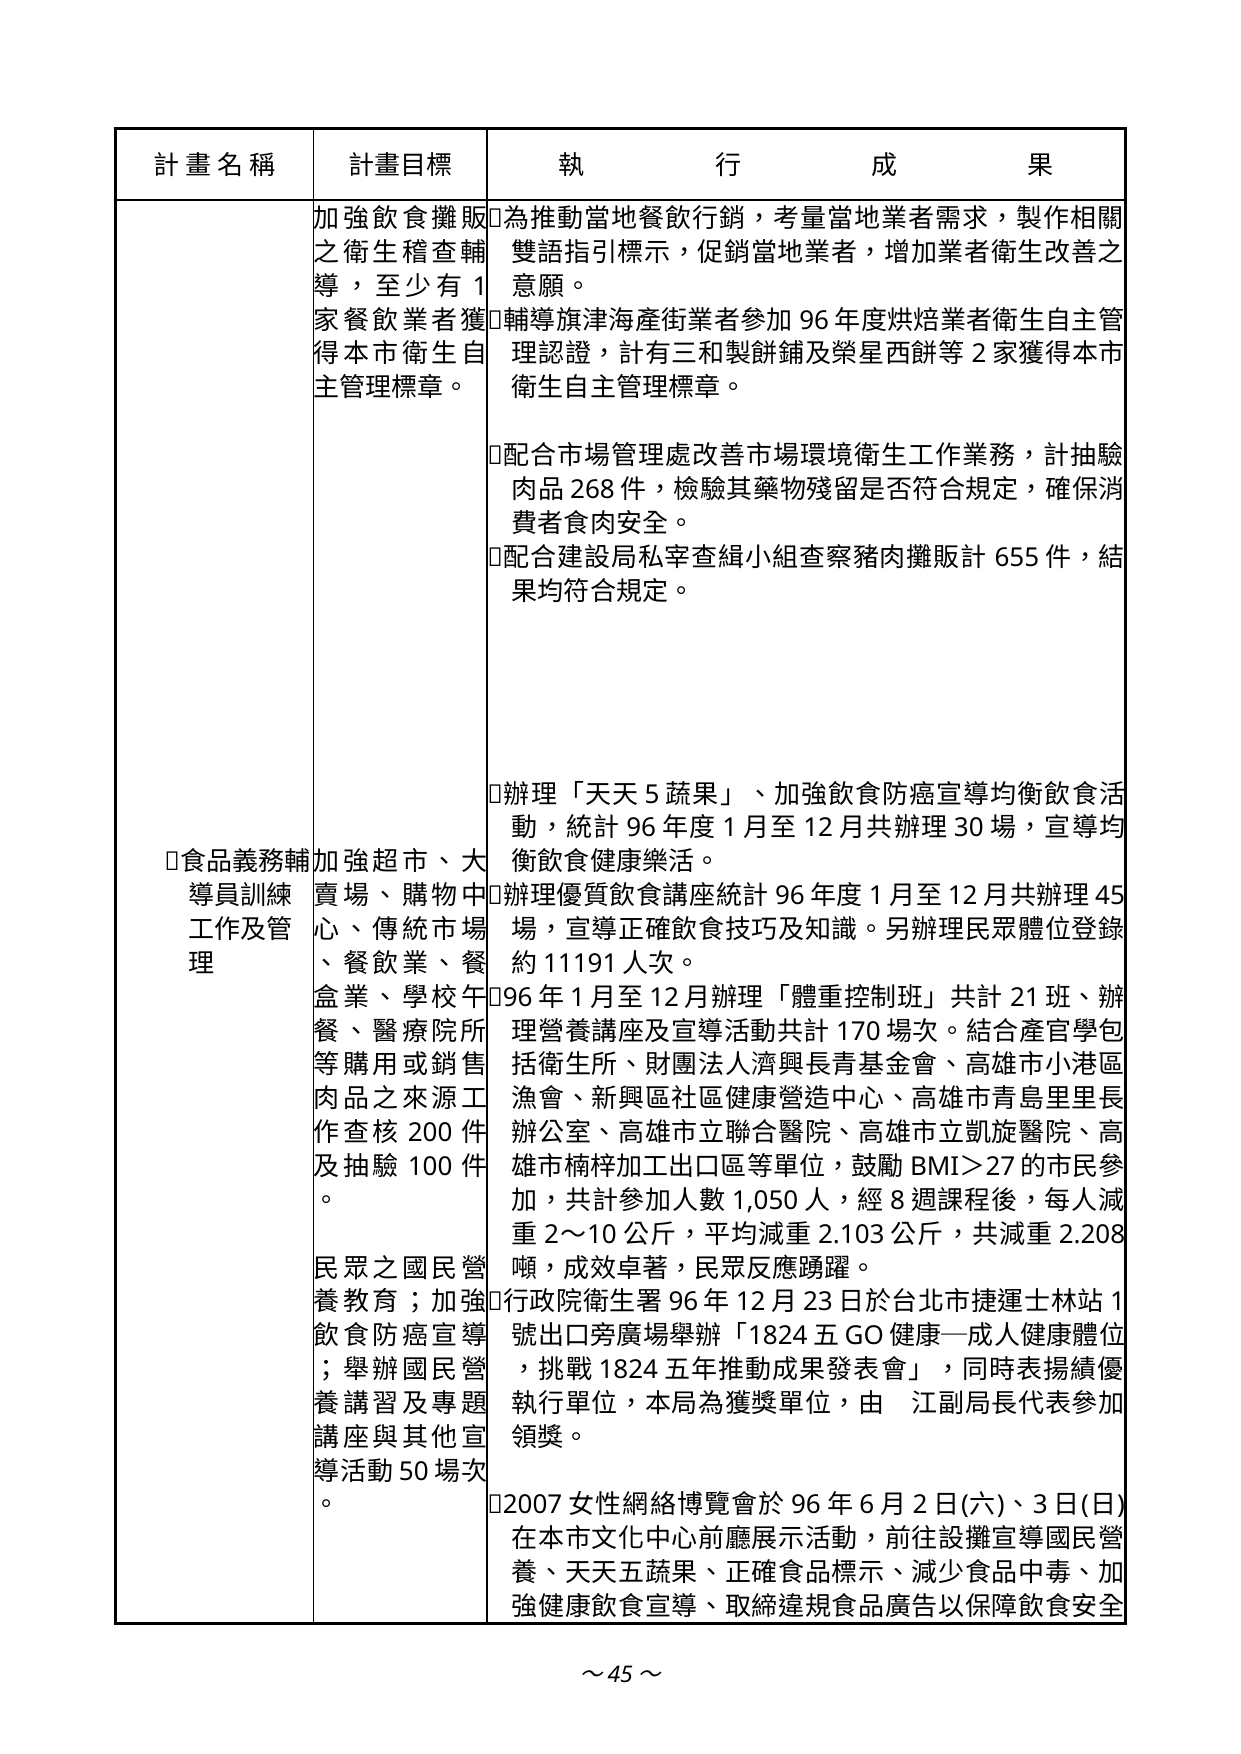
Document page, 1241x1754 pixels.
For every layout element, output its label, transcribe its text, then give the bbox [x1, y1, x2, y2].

table_cell 為推動當地餐飲行銷，考量當地業者需求，製作相關雙語指引標示，促銷當地業者，增加業者衛生改善之意願。 輔導旗津海產街業者參加96年度烘焙業者衛生自主管理認證，計有三和製餅鋪及榮星西餅等2家獲得本市衛生自主管理標章。 配合市場管理處改善市場環境衛生工作業務，計抽驗肉品268件，檢驗其藥物殘留是否符合規定，確保消費者食肉安全。 配合建設局私宰查緝小組查察豬肉攤販計655件，結果均符合規定。 辦理「天天5蔬果」、加強飲食防癌宣導均衡飲食活動，統計96年度1月至12月共辦理30場，宣導均衡飲食健康樂活。 辦理優質飲食講座統計96年度1月至12月共辦理45場，宣導正確飲食技巧及知識。另辦理民眾體位登錄約11191人次。 96年1月至12月辦理「體重控制班」共計21班、辦理營養講座及宣導活動共計170場次。結合產官學包括衛生所、財團法人濟興長青基金會、高雄市小港區漁會、新興區社區健康營造中心、高雄市青島里里長辦公室、高雄市立聯合醫院、高雄市立凱旋醫院、高雄市楠梓加工出口區等單位，鼓勵BMI＞27的市民參加，共計參加人數1,050人，經8週課程後，每人減重2～10公斤，平均減重2.103公斤，共減重2.208噸，成效卓著，民眾反應踴躍。 行政院衛生署96年12月23日於台北市捷運士林站1號出口旁廣場舉辦「1824五GO健康─成人健康體位，挑戰1824五年推動成果發表會」，同時表揚績優執行單位，本局為獲獎單位，由 江副局長代表參加領獎。 2007女性網絡博覽會於96年6月2日(六)、3日(日)在本市文化中心前廳展示活動，前往設攤宣導國民營養、天天五蔬果、正確食品標示、減少食品中毒、加強健康飲食宣導、取締違規食品廣告以保障飲食安全 [488, 201, 1124, 1622]
table_header 計畫目標 [314, 130, 486, 199]
table_header 執 行 成 果 [488, 130, 1124, 199]
table_cell 食品義務輔導員訓練工作及管理 [117, 201, 313, 1622]
table_cell 加強飲食攤販之衛生稽查輔導，至少有1家餐飲業者獲得本市衛生自主管理標章。 加強超市、大賣場、購物中心、傳統市場、餐飲業、餐盒業、學校午餐、醫療院所等購用或銷售肉品之來源工作查核200件及抽驗100件。 民眾之國民營養教育；加強飲食防癌宣導；舉辦國民營養講習及專題講座與其他宣導活動50場次。 [314, 201, 486, 1622]
table_header 計 畫 名 稱 [117, 130, 313, 199]
